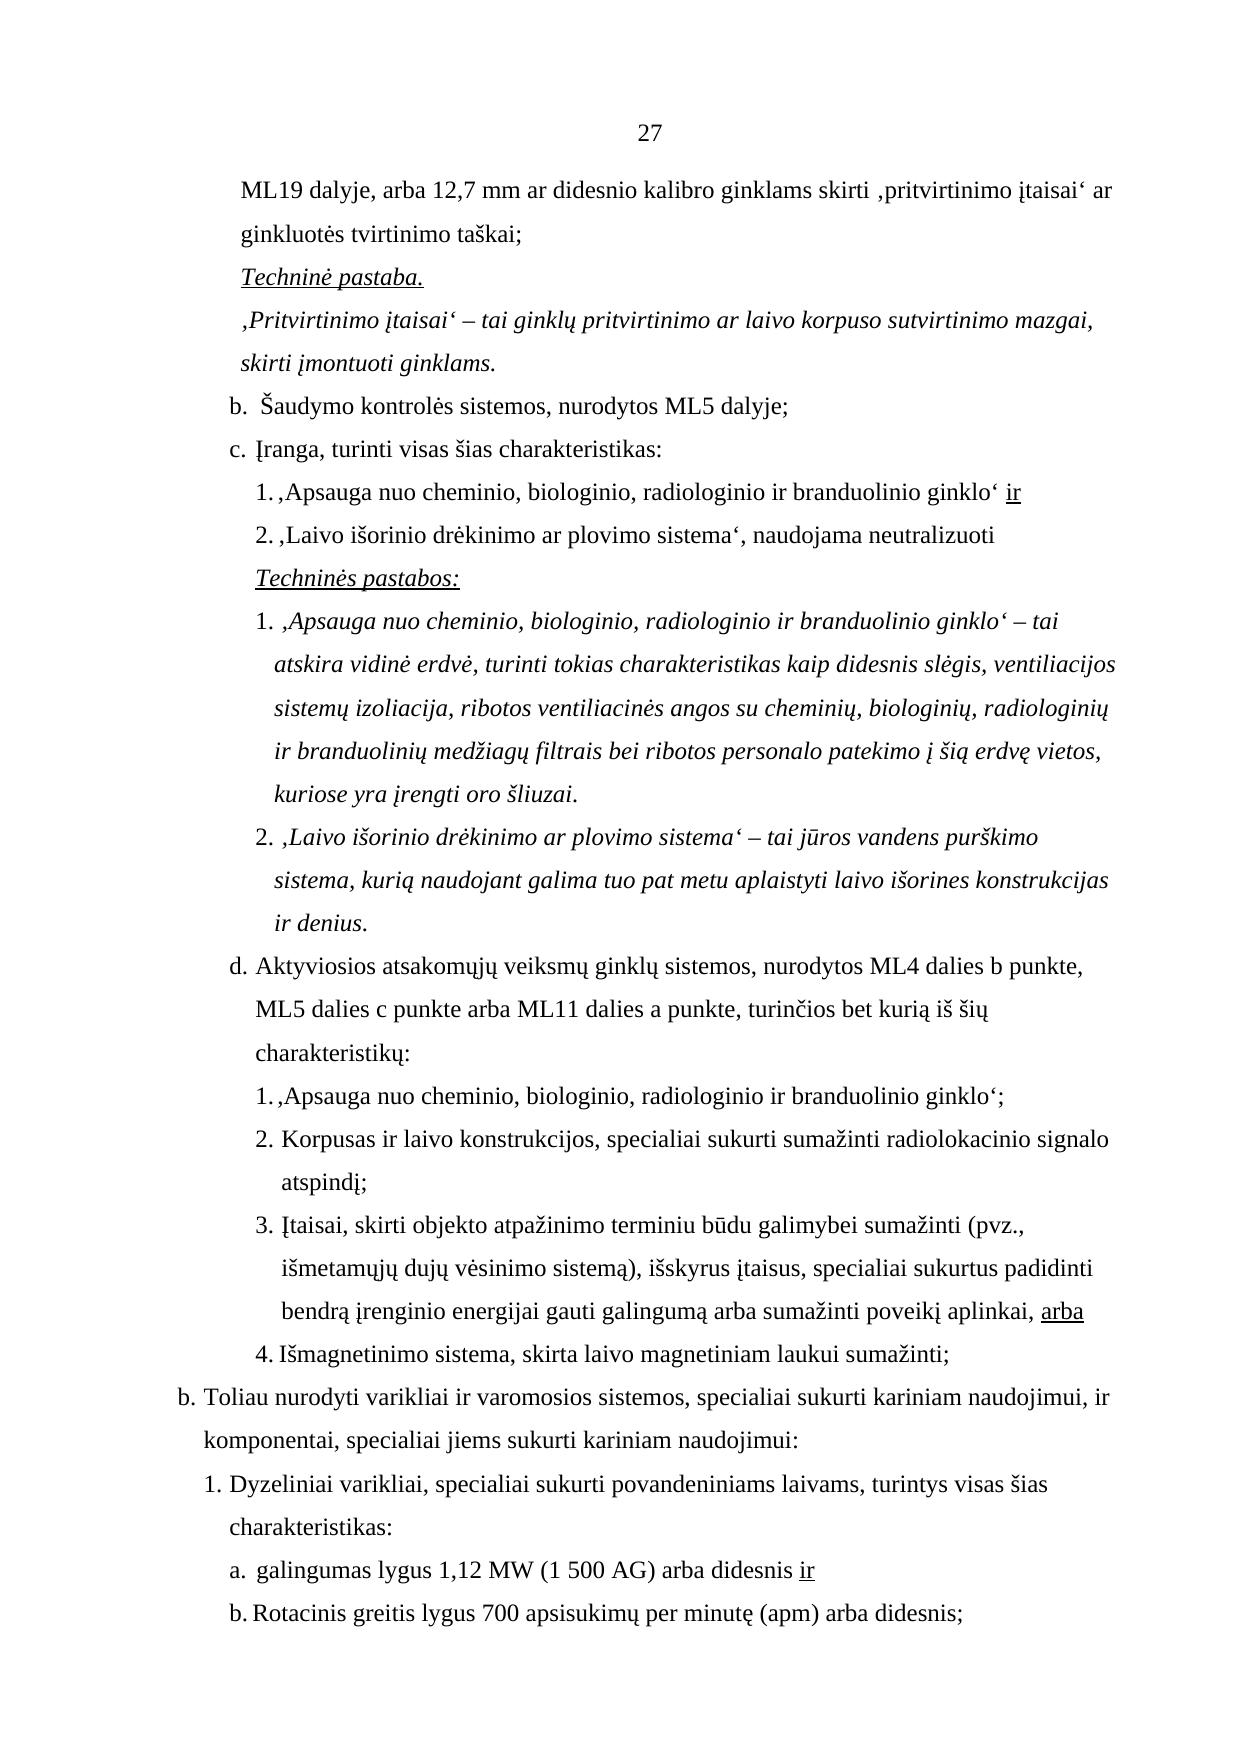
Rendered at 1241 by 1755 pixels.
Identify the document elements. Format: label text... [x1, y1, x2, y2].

table_header 4. [255, 1339, 279, 1382]
table_header 3. [255, 1210, 281, 1339]
table_header b. [229, 391, 260, 434]
table_header 1. [255, 477, 276, 520]
table_header ‚Laivo išorinio drėkinimo ar plovimo sistema‘ – tai jūros vandens purškimo sistema, kurią naudojant galima tuo pat metu aplaistyti laivo išorines konstrukcijas ir denius. [274, 822, 1122, 951]
table_header ‚Apsauga nuo cheminio, biologinio, radiologinio ir branduolinio ginklo‘ – tai atskira vidinė erdvė, turinti tokias charakteristikas kaip didesnis slėgis, ventiliacijos sistemų izoliacija, ribotos ventiliacinės angos su cheminių, biologinių, radiologinių ir branduolinių medžiagų filtrais bei ribotos personalo patekimo į šią erdvę vietos, kuriose yra įrengti oro šliuzai. [274, 606, 1122, 822]
table_header a. [229, 1555, 256, 1598]
table_header utomatiniai ginklai, nurodyti ML1 dalyje, arba ginklai, nurodyti ML2, ML4, ML12 ar ML19 dalyje, arba 12,7 mm ar didesnio kalibro ginklams skirti ‚pritvirtinimo įtaisai‘ ar ginkluotės tvirtinimo taškai; Techninė pastaba. ‚Pritvirtinimo įtaisai‘ – tai ginklų pritvirtinimo ar laivo korpuso sutvirtinimo mazgai, skirti įmontuoti ginklams. [240, 176, 1122, 391]
table_header Korpusas ir laivo konstrukcijos, specialiai sukurti sumažinti radiolokacinio signalo atspindį; [281, 1124, 1122, 1210]
table_header 1. [255, 1081, 277, 1124]
table_header Aktyviosios atsakomųjų veiksmų ginklų sistemos, nurodytos ML4 dalies b punkte, ML5 dalies c punkte arba ML11 dalies a punkte, turinčios bet kurią iš šių charakteristikų: [255, 951, 1122, 1081]
table_header 1. [203, 1469, 229, 1627]
table_header 2. [255, 1124, 281, 1210]
table_header galingumas lygus 1,12 MW (1 500 AG) arba didesnis ir [256, 1555, 1122, 1598]
table_header ‚Laivo išorinio drėkinimo ar plovimo sistema‘, naudojama neutralizuoti [277, 520, 1122, 563]
table_header 1. [255, 606, 274, 822]
table_header b. [229, 1598, 252, 1627]
table_header a [229, 176, 240, 391]
table_header Įranga, turinti visas šias charakteristikas: [255, 434, 1122, 477]
table_header d. [229, 951, 255, 1382]
table_header c. [229, 434, 255, 951]
table_header Šaudymo kontrolės sistemos, nurodytos ML5 dalyje; [260, 391, 1122, 434]
table_header ‚Apsauga nuo cheminio, biologinio, radiologinio ir branduolinio ginklo‘ ir [276, 477, 1122, 520]
table_header 2. [255, 822, 274, 951]
table_header Įtaisai, skirti objekto atpažinimo terminiu būdu galimybei sumažinti (pvz., išmetamųjų dujų vėsinimo sistemą), išskyrus įtaisus, specialiai sukurtus padidinti bendrą įrenginio energijai gauti galingumą arba sumažinti poveikį aplinkai, arba [281, 1210, 1122, 1339]
table_header Rotacinis greitis lygus 700 apsisukimų per minutę (apm) arba didesnis; [252, 1598, 1122, 1627]
table_header [177, 176, 203, 1382]
table_header Toliau nurodyti varikliai ir varomosios sistemos, specialiai sukurti kariniam naudojimui, ir komponentai, specialiai jiems sukurti kariniam naudojimui: [203, 1383, 1122, 1469]
table_header Techninės pastabos: [255, 563, 1122, 606]
table_header Išmagnetinimo sistema, skirta laivo magnetiniam laukui sumažinti; [279, 1339, 1122, 1382]
table_header [203, 176, 229, 1382]
table_header b. [177, 1383, 203, 1627]
table_header 2. [255, 520, 277, 563]
table_header ,Apsauga nuo cheminio, biologinio, radiologinio ir branduolinio ginklo‘; [277, 1081, 1122, 1124]
table_header Dyzeliniai varikliai, specialiai sukurti povandeniniams laivams, turintys visas šias charakteristikas: [229, 1469, 1122, 1555]
